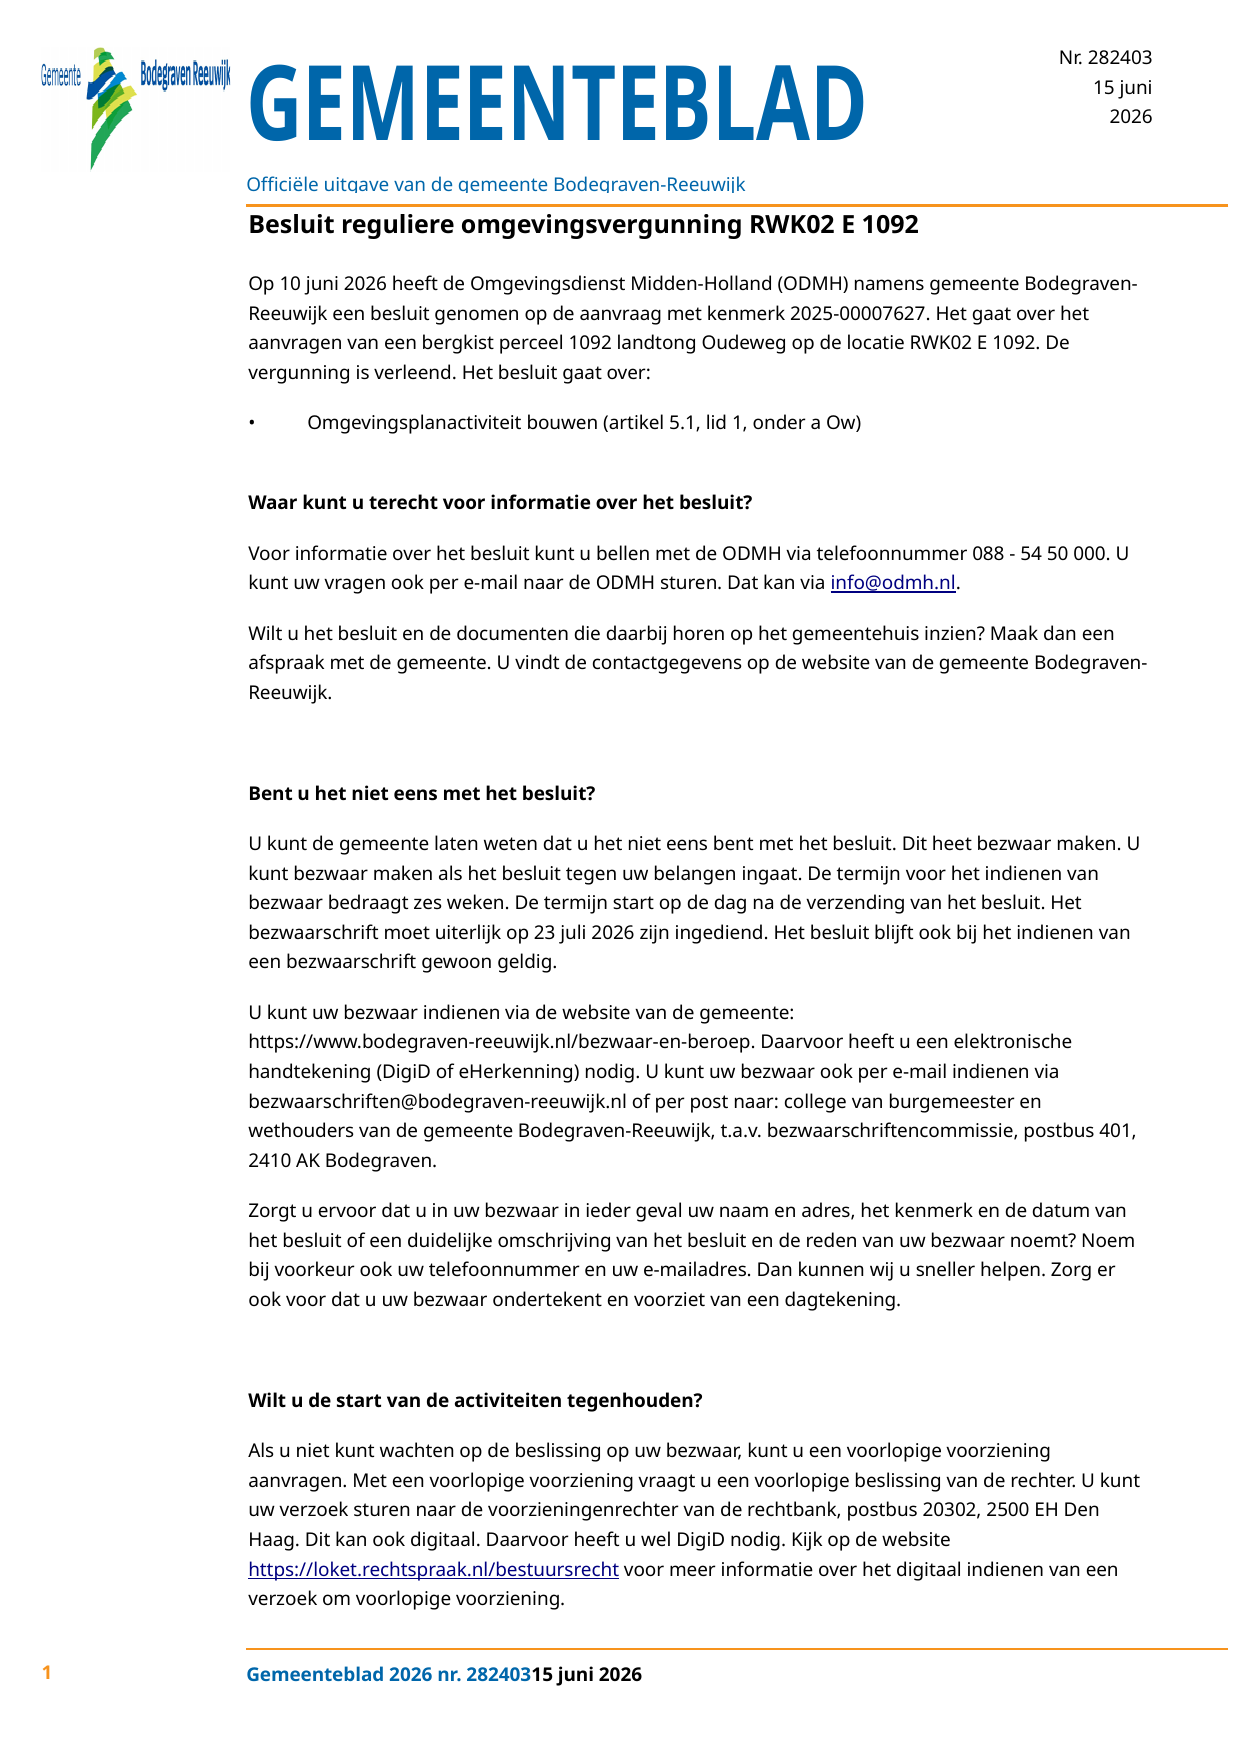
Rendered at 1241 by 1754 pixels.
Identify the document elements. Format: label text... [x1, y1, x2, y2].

list Omgevingsplanactiviteit bouwen (artikel 5.1, lid 1, onder a Ow) [248, 409, 1152, 435]
text U kunt uw bezwaar indienen via de website van de gemeente: https://www.bodegraven-reeuwijk.nl/bezwaar-en-beroep. Daarvoor heeft u een elektronische handtekening (DigiD of eHerkenning) nodig. U kunt uw bezwaar ook per e-mail indienen via bezwaarschriften@bodegraven-reeuwijk.nl of per post naar: college van burgemeester en wethouders van de gemeente Bodegraven-Reeuwijk, t.a.v. bezwaarschriftencommissie, postbus 401, 2410 AK Bodegraven. [248, 999, 1152, 1173]
text Wilt u de start van de activiteiten tegenhouden? [248, 1387, 1152, 1413]
text Als u niet kunt wachten op de beslissing op uw bezwaar, kunt u een voorlopige voorziening aanvragen. Met een voorlopige voorziening vraagt u een voorlopige beslissing van de rechter. U kunt uw verzoek sturen naar de voorzieningenrechter van de rechtbank, postbus 20302, 2500 EH Den Haag. Dit kan ook digitaal. Daarvoor heeft u wel DigiD nodig. Kijk op de website https://loket.rechtspraak.nl/bestuursrecht voor meer informatie over het digitaal indienen van een verzoek om voorlopige voorziening. [248, 1437, 1152, 1611]
text Waar kunt u terecht voor informatie over het besluit? [248, 489, 1152, 515]
text U kunt de gemeente laten weten dat u het niet eens bent met het besluit. Dit heet bezwaar maken. U kunt bezwaar maken als het besluit tegen uw belangen ingaat. De termijn voor het indienen van bezwaar bedraagt zes weken. De termijn start op de dag na de verzending van het besluit. Het bezwaarschrift moet uiterlijk op 23 juli 2026 zijn ingediend. Het besluit blijft ook bij het indienen van een bezwaarschrift gewoon geldig. [248, 830, 1152, 974]
text Besluit reguliere omgevingsvergunning RWK02 E 1092 [248, 207, 1152, 241]
text Voor informatie over het besluit kunt u bellen met de ODMH via telefoonnummer 088 - 54 50 000. U kunt uw vragen ook per e-mail naar de ODMH sturen. Dat kan via info@odmh.nl. [248, 540, 1152, 595]
text Wilt u het besluit en de documenten die daarbij horen op het gemeentehuis inzien? Maak dan een afspraak met de gemeente. U vindt de contactgegevens op de website van de gemeente Bodegraven-Reeuwijk. [248, 620, 1152, 705]
text Op 10 juni 2026 heeft de Omgevingsdienst Midden-Holland (ODMH) namens gemeente Bodegraven-Reeuwijk een besluit genomen op de aanvraag met kenmerk 2025-00007627. Het gaat over het aanvragen van een bergkist perceel 1092 landtong Oudeweg op de locatie RWK02 E 1092. De vergunning is verleend. Het besluit gaat over: [248, 270, 1152, 385]
text Bent u het niet eens met het besluit? [248, 780, 1152, 806]
text Zorgt u ervoor dat u in uw bezwaar in ieder geval uw naam en adres, het kenmerk en de datum van het besluit of een duidelijke omschrijving van het besluit en de reden van uw bezwaar noemt? Noem bij voorkeur ook uw telefoonnummer en uw e-mailadres. Dan kunnen wij u sneller helpen. Zorg er ook voor dat u uw bezwaar ondertekent en voorziet van een dagtekening. [248, 1197, 1152, 1312]
picture [41, 47, 231, 172]
